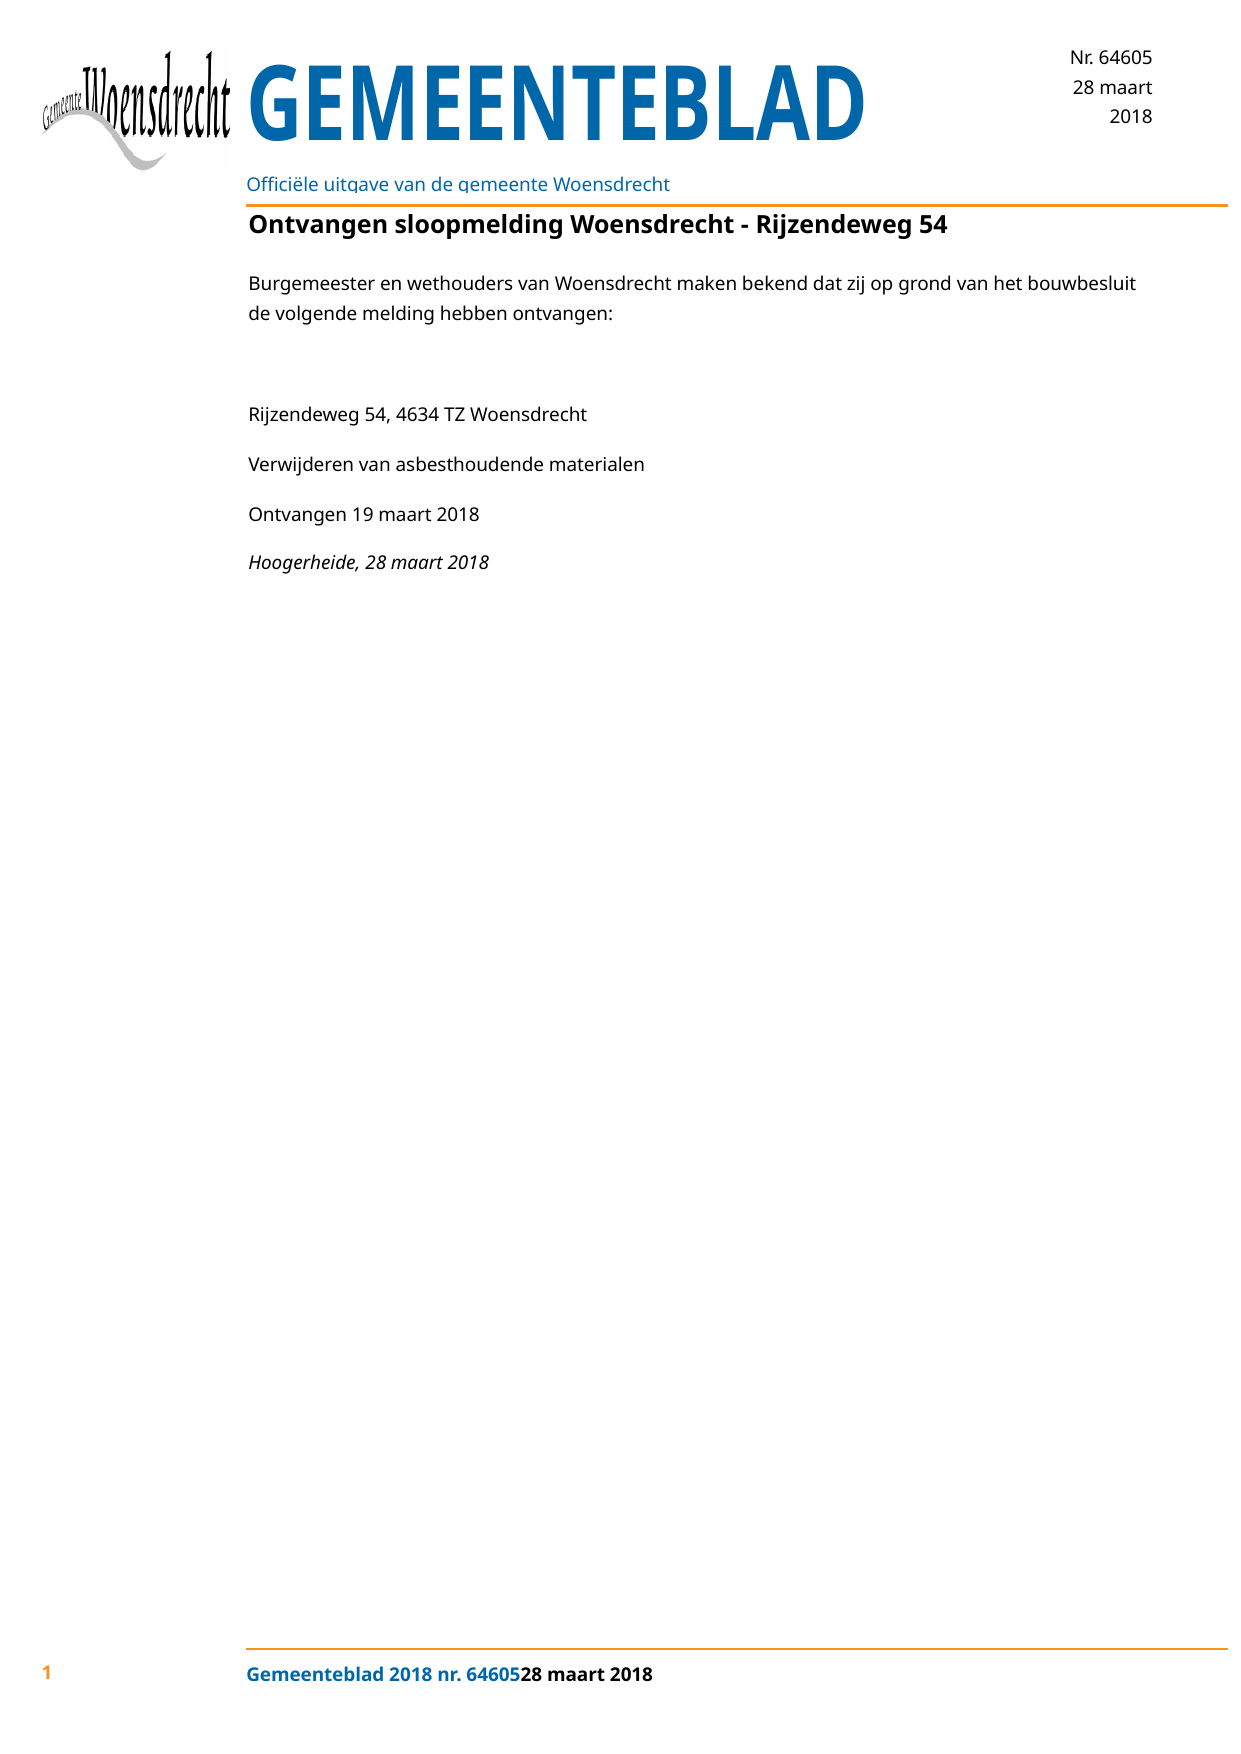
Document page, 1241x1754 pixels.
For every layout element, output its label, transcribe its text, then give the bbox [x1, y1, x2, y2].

picture [41, 47, 231, 172]
text Burgemeester en wethouders van Woensdrecht maken bekend dat zij op grond van het bouwbesluit de volgende melding hebben ontvangen: [248, 270, 1152, 326]
text Rijzendeweg 54, 4634 TZ Woensdrecht [248, 401, 1152, 426]
text Hoogerheide, 28 maart 2018 [248, 549, 1152, 575]
text Verwijderen van asbesthoudende materialen [248, 451, 1152, 477]
text Ontvangen 19 maart 2018 [248, 502, 1152, 527]
text Ontvangen sloopmelding Woensdrecht - Rijzendeweg 54 [248, 207, 1152, 241]
